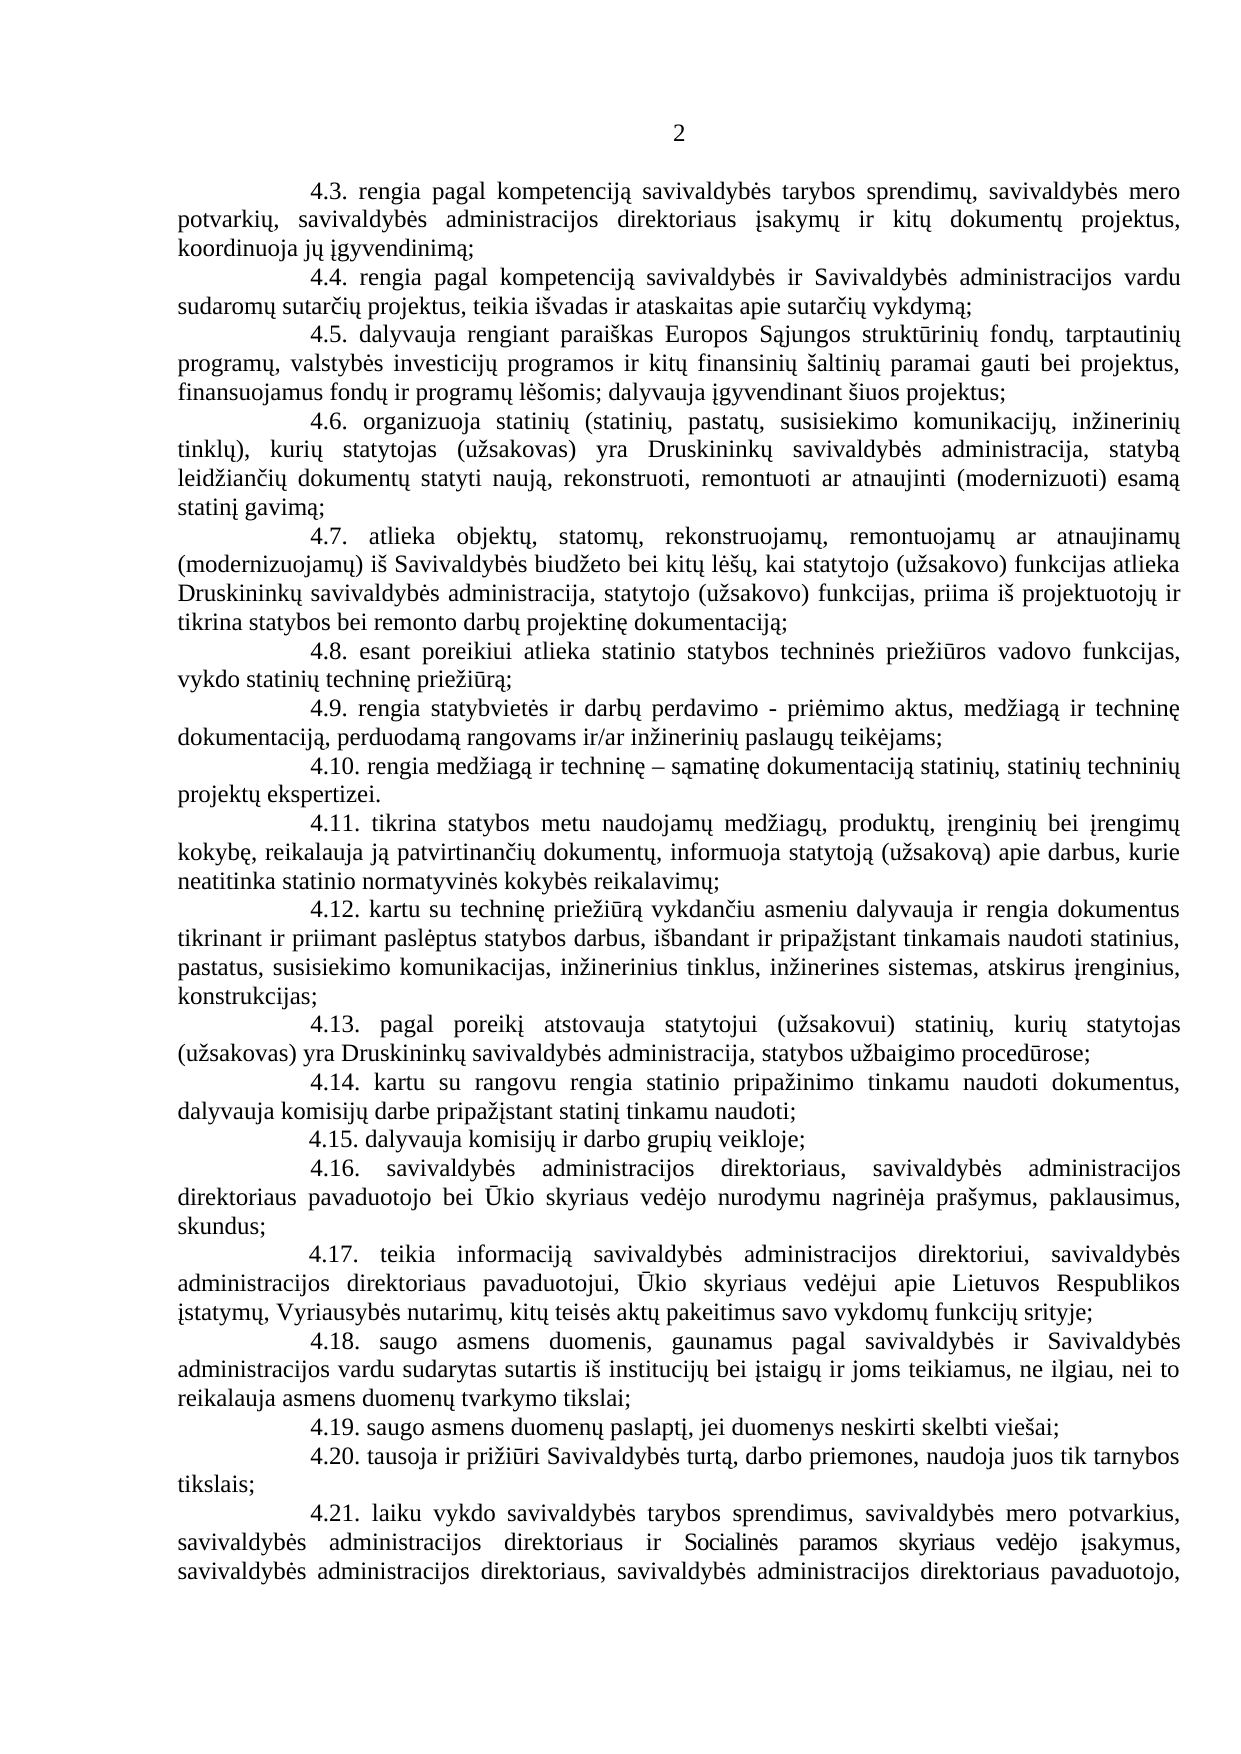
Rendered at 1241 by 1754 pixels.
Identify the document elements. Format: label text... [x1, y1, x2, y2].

text 4.13. pagal poreikį atstovauja statytojui (užsakovui) statinių, kurių statytojas (užsakovas) yra Druskininkų savivaldybės administracija, statybos užbaigimo procedūrose; [177, 1009, 1181, 1067]
text 4.4. rengia pagal kompetenciją savivaldybės ir Savivaldybės administracijos vardu sudaromų sutarčių projektus, teikia išvadas ir ataskaitas apie sutarčių vykdymą; [177, 262, 1181, 319]
text 4.6. organizuoja statinių (statinių, pastatų, susisiekimo komunikacijų, inžinerinių tinklų), kurių statytojas (užsakovas) yra Druskininkų savivaldybės administracija, statybą leidžiančių dokumentų statyti naują, rekonstruoti, remontuoti ar atnaujinti (modernizuoti) esamą statinį gavimą; [177, 406, 1181, 521]
text 4.8. esant poreikiui atlieka statinio statybos techninės priežiūros vadovo funkcijas, vykdo statinių techninę priežiūrą; [177, 636, 1181, 693]
text 4.21. laiku vykdo savivaldybės tarybos sprendimus, savivaldybės mero potvarkius, savivaldybės administracijos direktoriaus ir Socialinės paramos skyriaus vedėjo įsakymus, savivaldybės administracijos direktoriaus, savivaldybės administracijos direktoriaus pavaduotojo, [177, 1498, 1181, 1584]
text 4.20. tausoja ir prižiūri Savivaldybės turtą, darbo priemones, naudoja juos tik tarnybos tikslais; [177, 1441, 1181, 1498]
text 4.19. saugo asmens duomenų paslaptį, jei duomenys neskirti skelbti viešai; [177, 1412, 1181, 1441]
text 4.5. dalyvauja rengiant paraiškas Europos Sąjungos struktūrinių fondų, tarptautinių programų, valstybės investicijų programos ir kitų finansinių šaltinių paramai gauti bei projektus, finansuojamus fondų ir programų lėšomis; dalyvauja įgyvendinant šiuos projektus; [177, 319, 1181, 406]
text 4.16. savivaldybės administracijos direktoriaus, savivaldybės administracijos direktoriaus pavaduotojo bei Ūkio skyriaus vedėjo nurodymu nagrinėja prašymus, paklausimus, skundus; [177, 1153, 1181, 1239]
text 4.17. teikia informaciją savivaldybės administracijos direktoriui, savivaldybės administracijos direktoriaus pavaduotojui, Ūkio skyriaus vedėjui apie Lietuvos Respublikos įstatymų, Vyriausybės nutarimų, kitų teisės aktų pakeitimus savo vykdomų funkcijų srityje; [177, 1239, 1181, 1326]
text 4.11. tikrina statybos metu naudojamų medžiagų, produktų, įrenginių bei įrengimų kokybę, reikalauja ją patvirtinančių dokumentų, informuoja statytoją (užsakovą) apie darbus, kurie neatitinka statinio normatyvinės kokybės reikalavimų; [177, 808, 1181, 894]
text 4.14. kartu su rangovu rengia statinio pripažinimo tinkamu naudoti dokumentus, dalyvauja komisijų darbe pripažįstant statinį tinkamu naudoti; [177, 1067, 1181, 1124]
text 4.10. rengia medžiagą ir techninę – sąmatinę dokumentaciją statinių, statinių techninių projektų ekspertizei. [177, 751, 1181, 808]
text 4.18. saugo asmens duomenis, gaunamus pagal savivaldybės ir Savivaldybės administracijos vardu sudarytas sutartis iš institucijų bei įstaigų ir joms teikiamus, ne ilgiau, nei to reikalauja asmens duomenų tvarkymo tikslai; [177, 1326, 1181, 1412]
text 4.9. rengia statybvietės ir darbų perdavimo - priėmimo aktus, medžiagą ir techninę dokumentaciją, perduodamą rangovams ir/ar inžinerinių paslaugų teikėjams; [177, 693, 1181, 751]
text 4.12. kartu su techninę priežiūrą vykdančiu asmeniu dalyvauja ir rengia dokumentus tikrinant ir priimant paslėptus statybos darbus, išbandant ir pripažįstant tinkamais naudoti statinius, pastatus, susisiekimo komunikacijas, inžinerinius tinklus, inžinerines sistemas, atskirus įrenginius, konstrukcijas; [177, 894, 1181, 1009]
text 4.3. rengia pagal kompetenciją savivaldybės tarybos sprendimų, savivaldybės mero potvarkių, savivaldybės administracijos direktoriaus įsakymų ir kitų dokumentų projektus, koordinuoja jų įgyvendinimą; [177, 176, 1181, 262]
text 4.7. atlieka objektų, statomų, rekonstruojamų, remontuojamų ar atnaujinamų (modernizuojamų) iš Savivaldybės biudžeto bei kitų lėšų, kai statytojo (užsakovo) funkcijas atlieka Druskininkų savivaldybės administracija, statytojo (užsakovo) funkcijas, priima iš projektuotojų ir tikrina statybos bei remonto darbų projektinę dokumentaciją; [177, 521, 1181, 636]
text 4.15. dalyvauja komisijų ir darbo grupių veikloje; [177, 1124, 1181, 1153]
